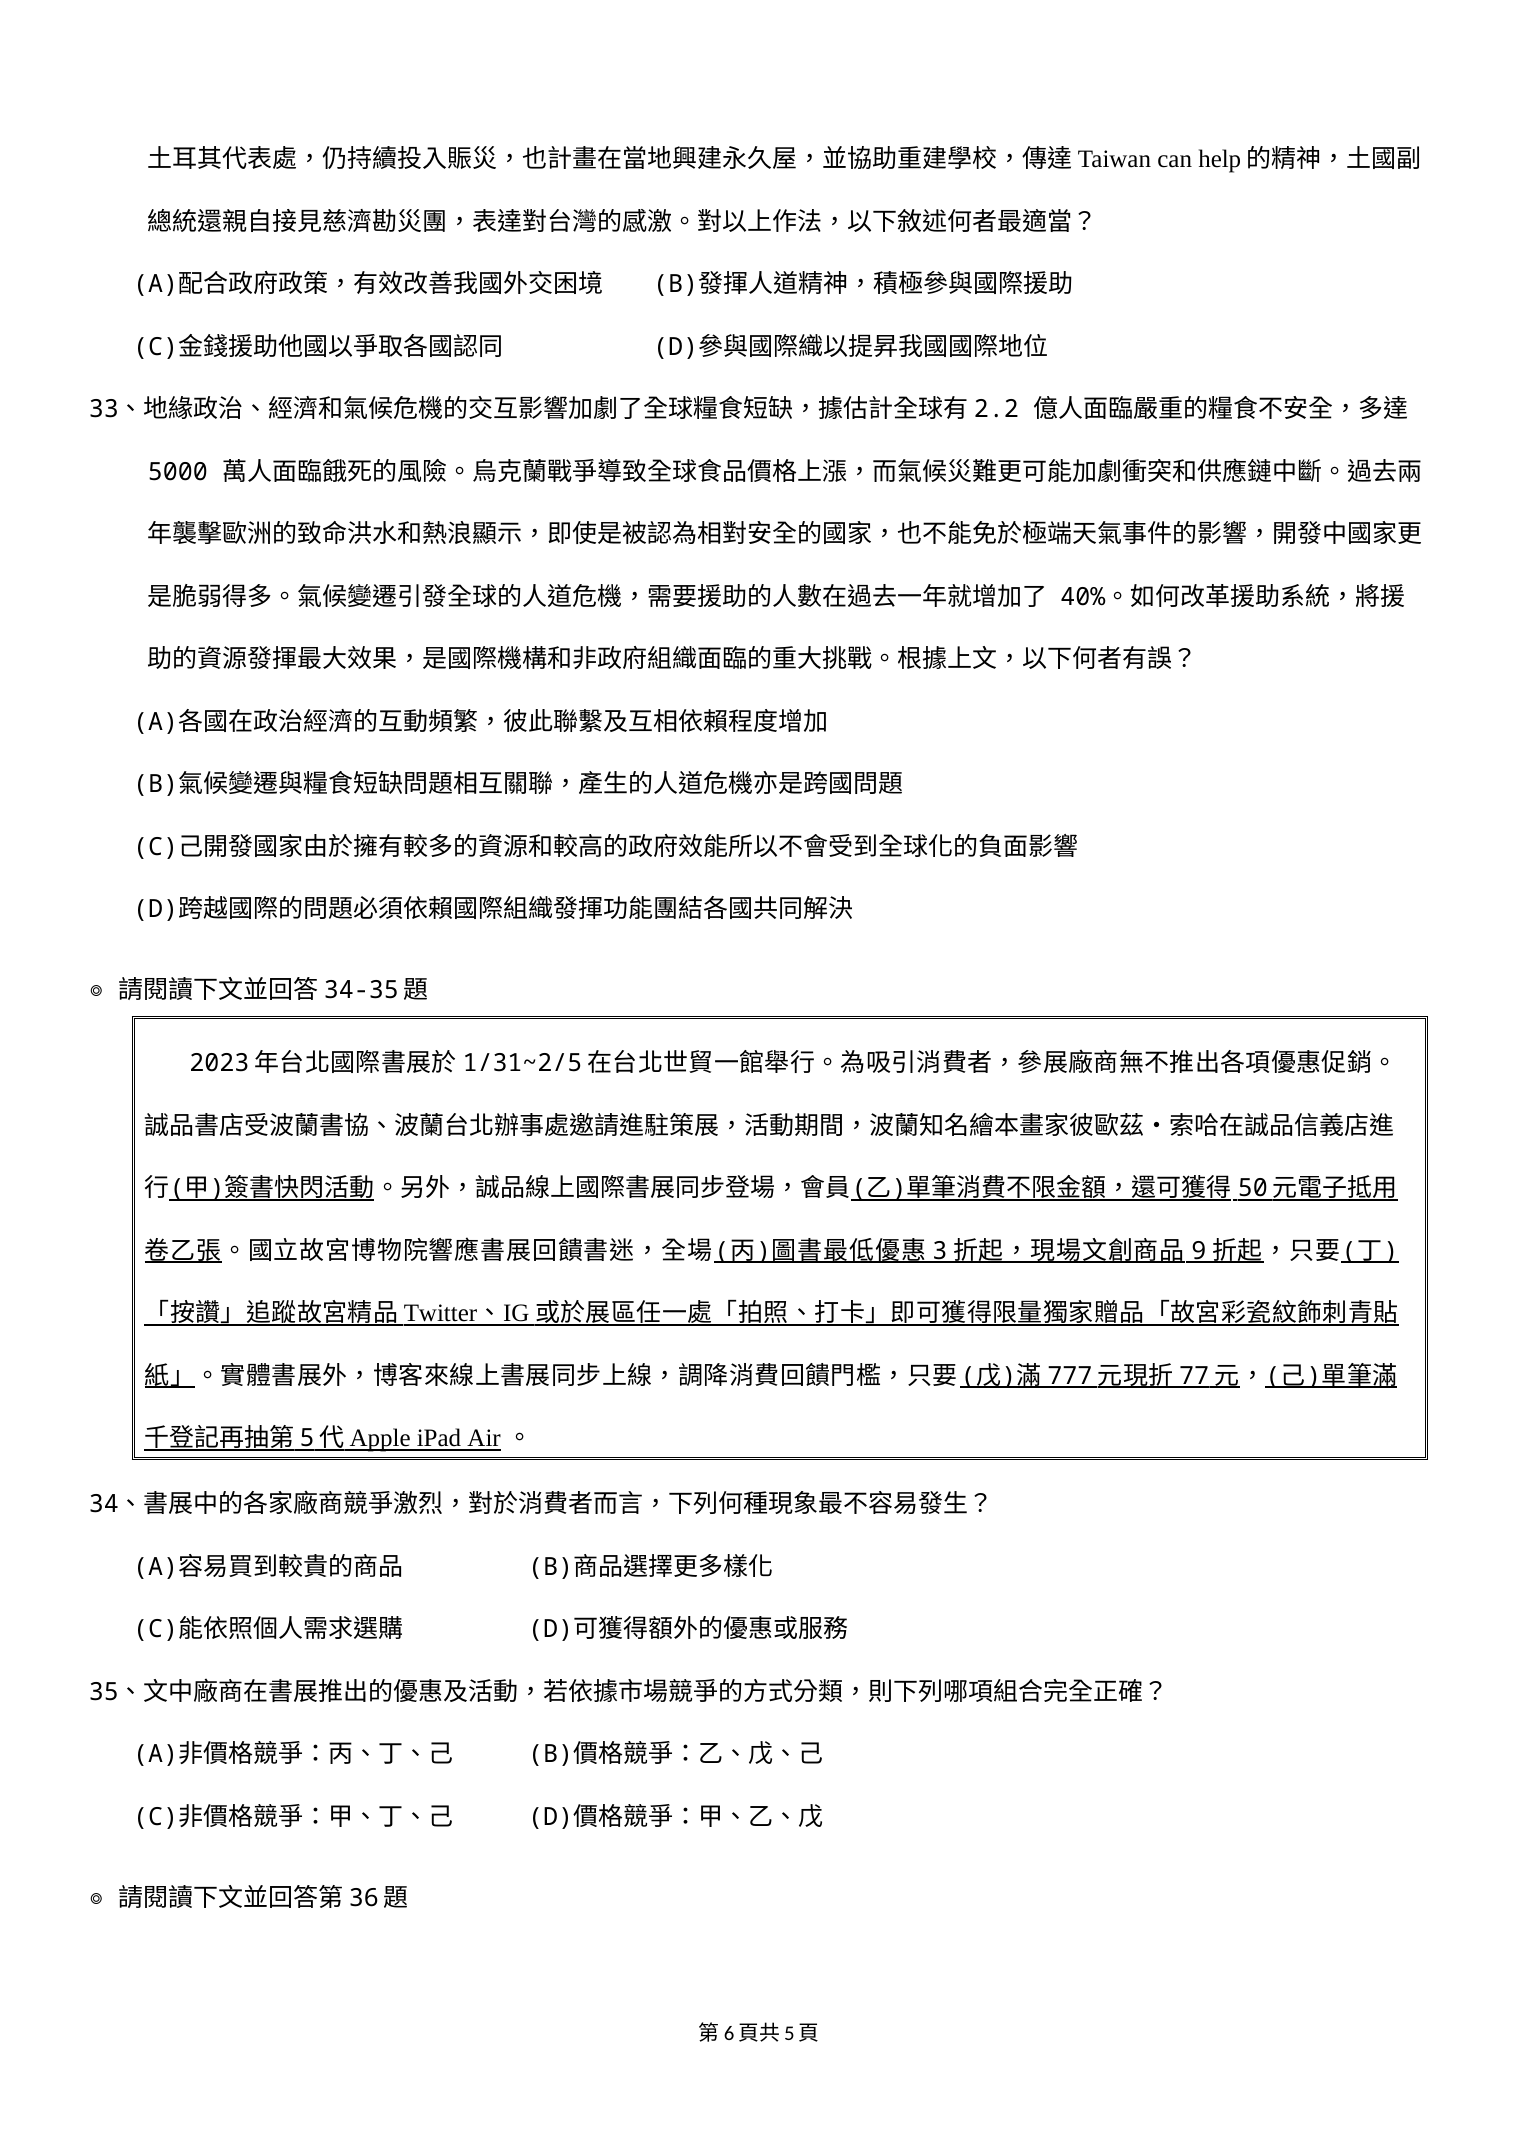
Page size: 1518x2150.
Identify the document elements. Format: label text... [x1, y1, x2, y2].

text (A)各國在政治經濟的互動頻繁，彼此聯繫及互相依賴程度增加 [133, 677, 1429, 740]
text 35、文中廠商在書展推出的優惠及活動，若依據市場競爭的方式分類，則下列哪項組合完全正確？ [89, 1647, 1429, 1710]
text 33、地緣政治、經濟和氣候危機的交互影響加劇了全球糧食短缺，據估計全球有2.2 億人面臨嚴重的糧食不安全，多達 5000 萬人面臨餓死的風險。烏克蘭戰爭導致全球食品價格上漲，而氣候災難更可能加劇衝突和供應鏈中斷。過去兩年襲擊歐洲的致命洪水和熱浪顯示，即使是被認為相對安全的國家，也不能免於極端天氣事件的影響，開發中國家更是脆弱得多。氣候變遷引發全球的人道危機，需要援助的人數在過去一年就增加了 40%。如何改革援助系統，將援助的資源發揮最大效果，是國際機構和非政府組織面臨的重大挑戰。根據上文，以下何者有誤？ [89, 365, 1429, 677]
text ◎ 請閱讀下文並回答第36題 [89, 1854, 1429, 1916]
text (C)非價格競爭：甲、丁、己 (D)價格競爭：甲、乙、戊 [133, 1772, 1429, 1835]
text (B)氣候變遷與糧食短缺問題相互關聯，產生的人道危機亦是跨國問題 [133, 740, 1429, 802]
text 34、書展中的各家廠商競爭激烈，對於消費者而言，下列何種現象最不容易發生？ [89, 1460, 1429, 1522]
text (A)配合政府政策，有效改善我國外交困境 (B)發揮人道精神，積極參與國際援助 [133, 240, 1429, 302]
table_header 2023年台北國際書展於1/31~2/5在台北世貿一館舉行。為吸引消費者，參展廠商無不推出各項優惠促銷。誠品書店受波蘭書協、波蘭台北辦事處邀請進駐策展，活動期間，波蘭知名繪本畫家彼歐茲‧索哈在誠品信義店進行(甲)簽書快閃活動。另外，誠品線上國際書展同步登場，會員(乙)單筆消費不限金額，還可獲得50元電子抵用卷乙張。國立故宮博物院響應書展回饋書迷，全場(丙)圖書最低優惠3折起，現場文創商品9折起，只要(丁)「按讚」追蹤故宮精品Twitter、IG或於展區任一處「拍照、打卡」即可獲得限量獨家贈品「故宮彩瓷紋飾刺青貼紙」。實體書展外，博客來線上書展同步上線，調降消費回饋門檻，只要(戊)滿777元現折77元，(己)單筆滿千登記再抽第5代Apple iPad Air 。 [135, 1019, 1425, 1457]
text (D)跨越國際的問題必須依賴國際組織發揮功能團結各國共同解決 [133, 865, 1429, 927]
text (C)金錢援助他國以爭取各國認同 (D)參與國際織以提昇我國國際地位 [133, 302, 1429, 365]
text 土耳其代表處，仍持續投入賑災，也計畫在當地興建永久屋，並協助重建學校，傳達Taiwan can help的精神，土國副總統還親自接見慈濟勘災團，表達對台灣的感激。對以上作法，以下敘述何者最適當？ [89, 115, 1429, 240]
text ◎ 請閱讀下文並回答34-35題 [89, 946, 1429, 1009]
text (C)己開發國家由於擁有較多的資源和較高的政府效能所以不會受到全球化的負面影響 [133, 802, 1429, 865]
text (A)非價格競爭：丙、丁、己 (B)價格競爭：乙、戊、己 [133, 1710, 1429, 1772]
text (A)容易買到較貴的商品 (B)商品選擇更多樣化 [133, 1522, 1429, 1585]
text (C)能依照個人需求選購 (D)可獲得額外的優惠或服務 [133, 1585, 1429, 1647]
